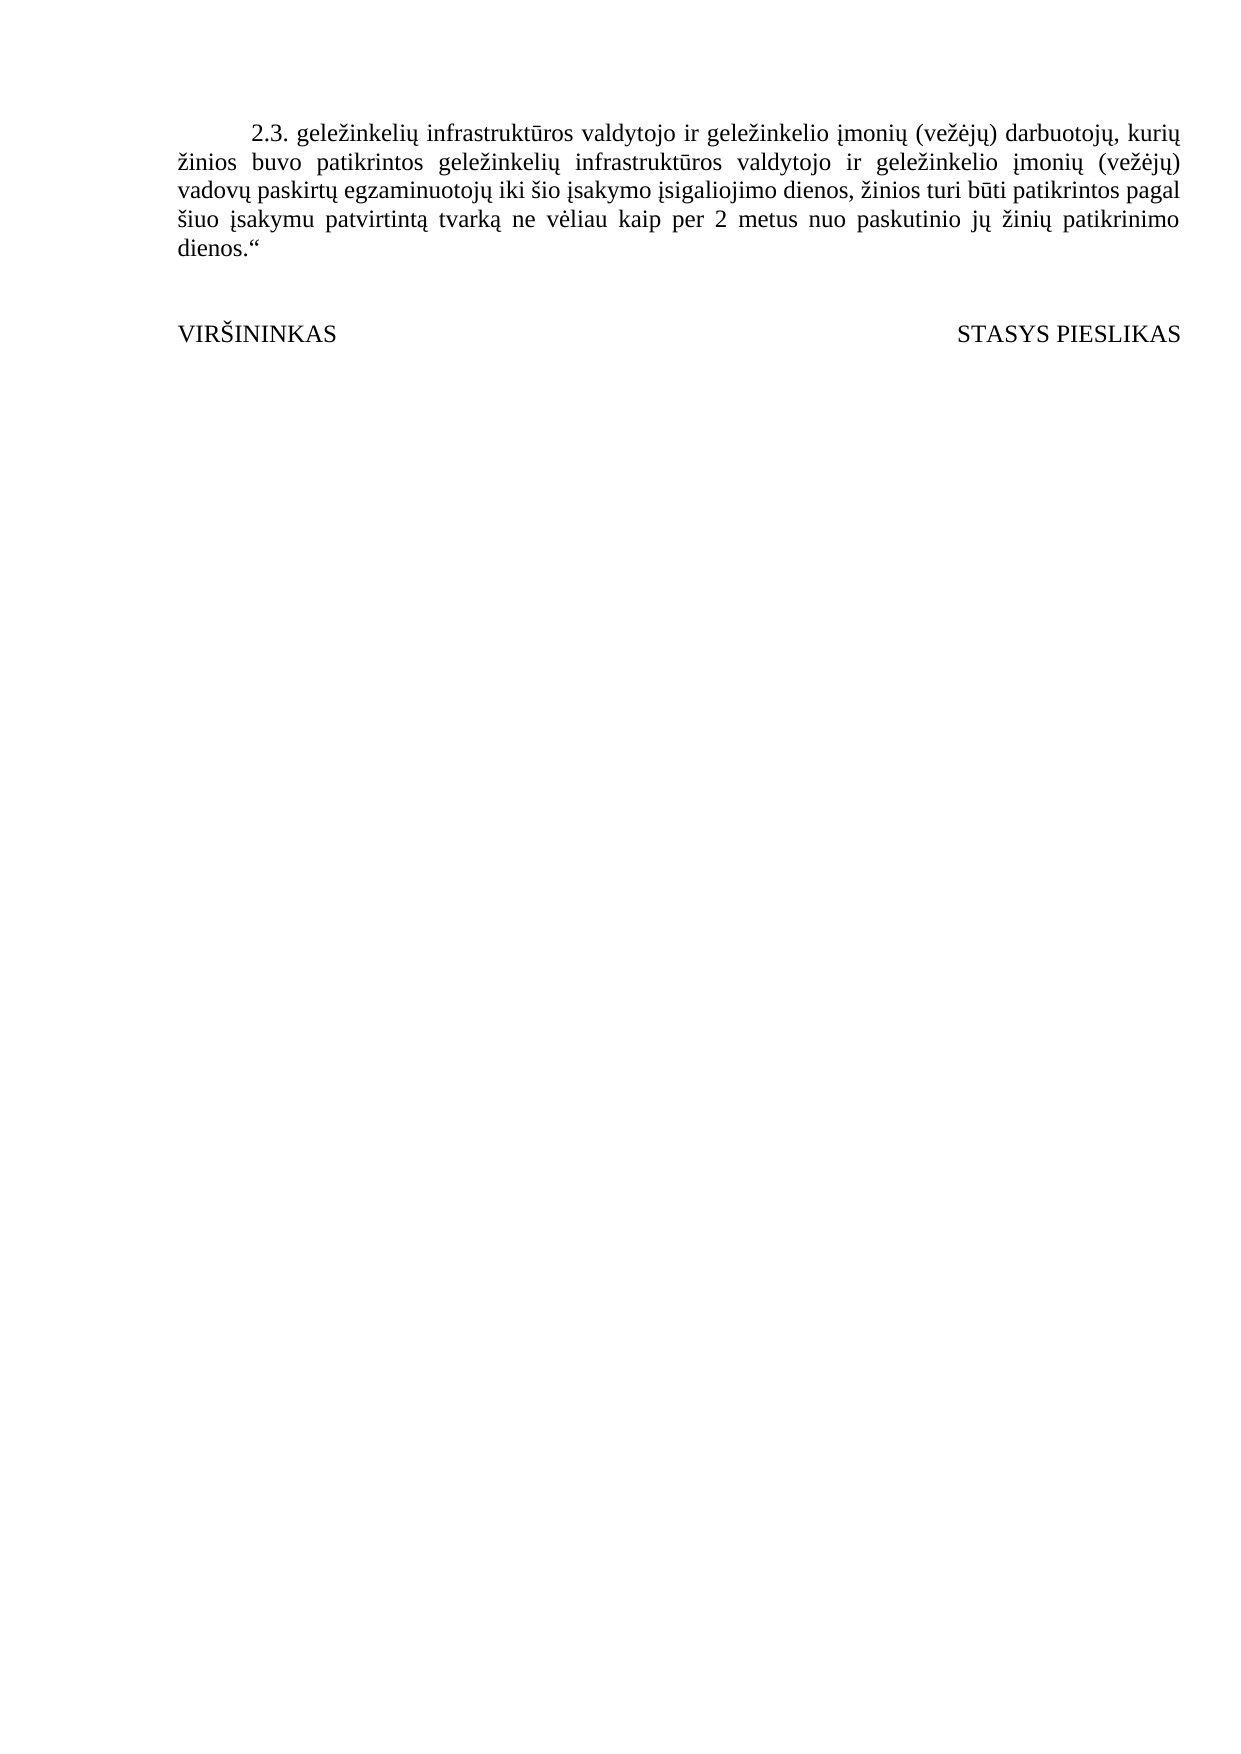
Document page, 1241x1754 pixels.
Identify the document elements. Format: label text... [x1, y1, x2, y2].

text VIRŠININKAS STASYS PIESLIKAS [177, 319, 1181, 348]
text 2.3. geležinkelių infrastruktūros valdytojo ir geležinkelio įmonių (vežėjų) darbuotojų, kurių žinios buvo patikrintos geležinkelių infrastruktūros valdytojo ir geležinkelio įmonių (vežėjų) vadovų paskirtų egzaminuotojų iki šio įsakymo įsigaliojimo dienos, žinios turi būti patikrintos pagal šiuo įsakymu patvirtintą tvarką ne vėliau kaip per 2 metus nuo paskutinio jų žinių patikrinimo dienos.“ [177, 118, 1181, 262]
